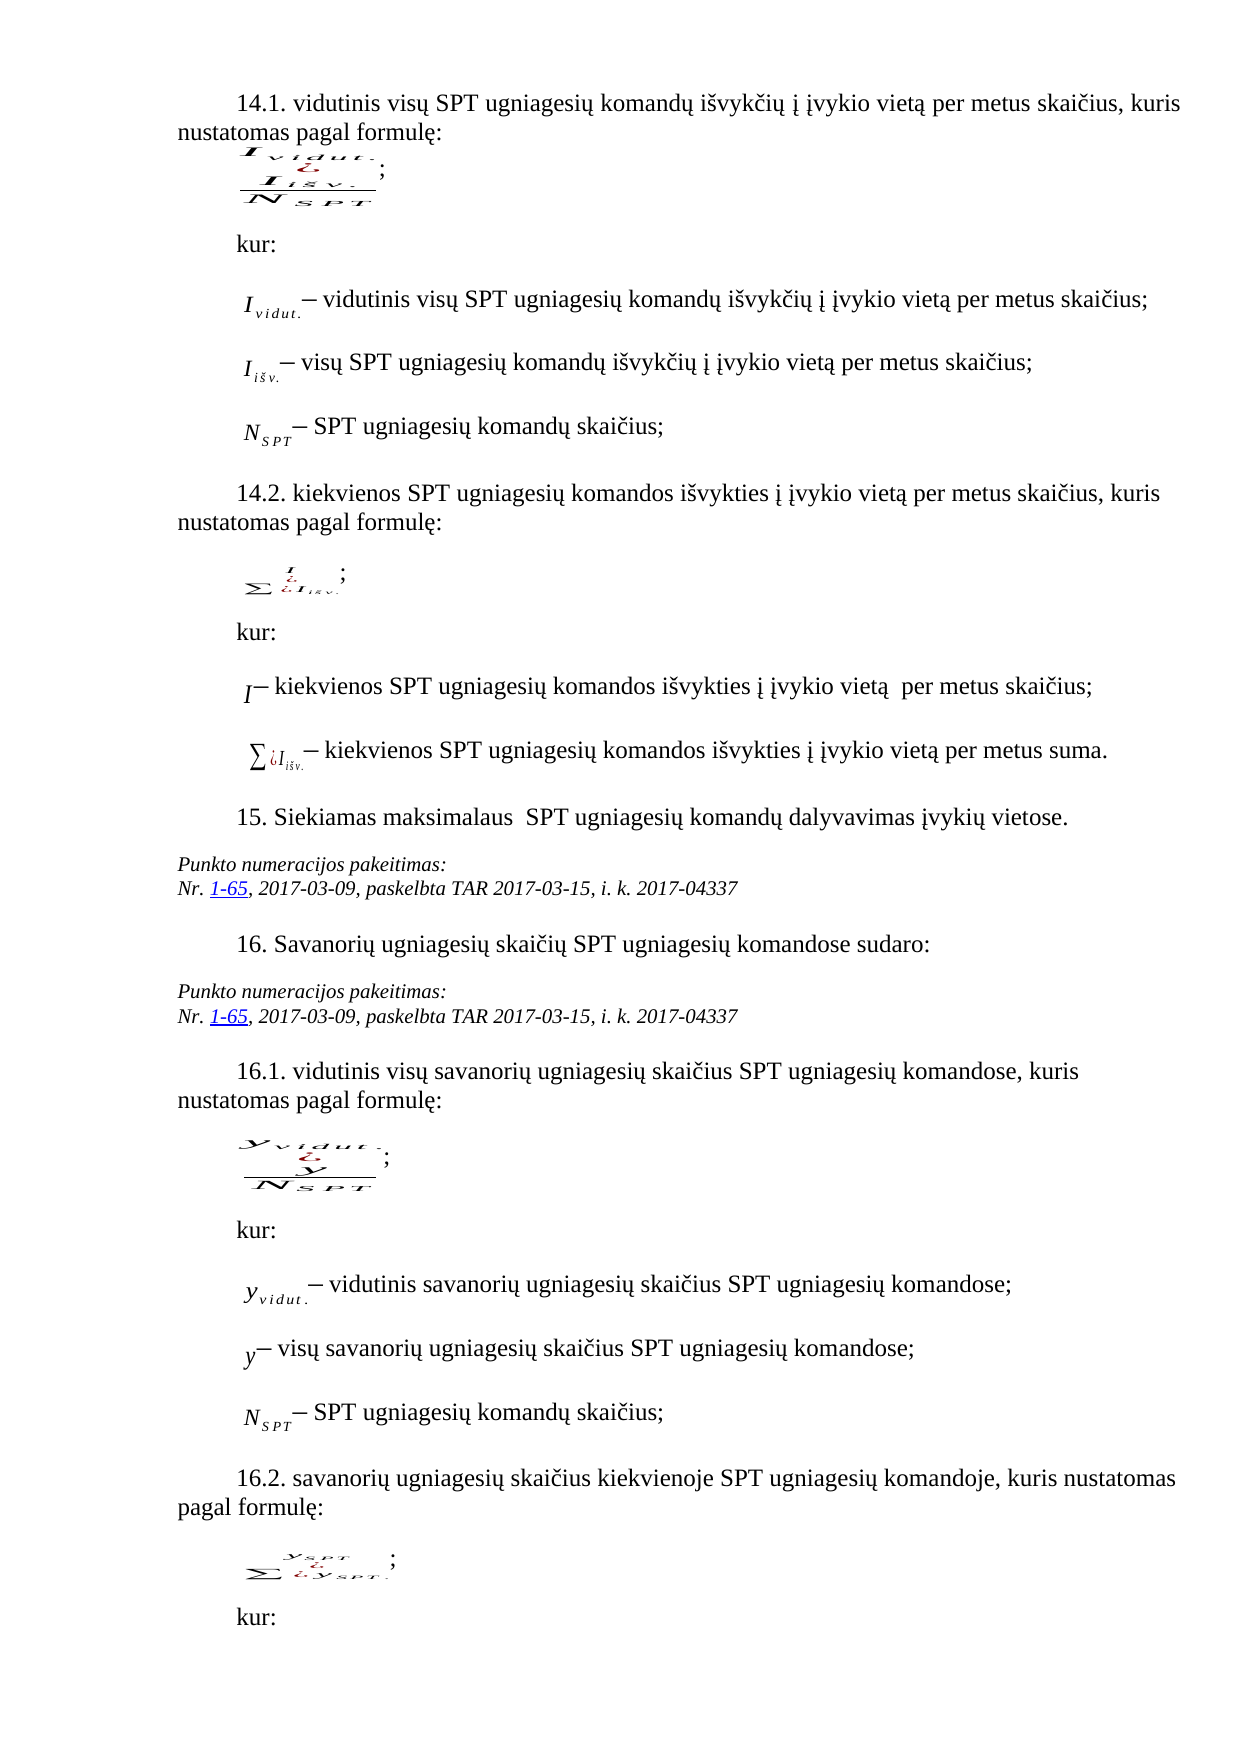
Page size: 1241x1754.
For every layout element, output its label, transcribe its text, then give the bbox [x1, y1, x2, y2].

text 16.2. savanorių ugniagesių skaičius kiekvienoje SPT ugniagesių komandoje, kuris nustatomas pagal formulę: [177, 1463, 1181, 1521]
text Punkto numeracijos pakeitimas: [177, 852, 1181, 876]
text 14.2. kiekvienos SPT ugniagesių komandos išvykties į įvykio vietą per metus skaičius, kuris nustatomas pagal formulę: [177, 478, 1181, 536]
text Nr. 1-65, 2017-03-09, paskelbta TAR 2017-03-15, i. k. 2017-04337 [177, 876, 1181, 900]
text ; [177, 1135, 1181, 1193]
text kur: [177, 1602, 1181, 1631]
text – kiekvienos SPT ugniagesių komandos išvykties į įvykio vietą per metus suma. [177, 731, 1181, 773]
text ; [177, 557, 1181, 595]
text 14.1. vidutinis visų SPT ugniagesių komandų išvykčių į įvykio vietą per metus skaičius, kuris nustatomas pagal formulę: [177, 88, 1181, 145]
text kur: [177, 617, 1181, 646]
text 16.1. vidutinis visų savanorių ugniagesių skaičius SPT ugniagesių komandose, kuris nustatomas pagal formulę: [177, 1056, 1181, 1114]
text – visų savanorių ugniagesių skaičius SPT ugniagesių komandose; [177, 1329, 1181, 1371]
text 16. Savanorių ugniagesių skaičių SPT ugniagesių komandose sudaro: [177, 929, 1181, 958]
text Nr. 1-65, 2017-03-09, paskelbta TAR 2017-03-15, i. k. 2017-04337 [177, 1003, 1181, 1028]
text – kiekvienos SPT ugniagesių komandos išvykties į įvykio vietą per metus skaičius; [177, 667, 1181, 709]
text Punkto numeracijos pakeitimas: [177, 979, 1181, 1003]
text – SPT ugniagesių komandų skaičius; [177, 407, 1181, 449]
text – visų SPT ugniagesių komandų išvykčių į įvykio vietą per metus skaičius; [177, 343, 1181, 386]
text kur: [177, 229, 1181, 258]
text – SPT ugniagesių komandų skaičius; [177, 1393, 1181, 1435]
text ; [177, 145, 1181, 208]
text kur: [177, 1215, 1181, 1243]
text – vidutinis savanorių ugniagesių skaičius SPT ugniagesių komandose; [177, 1265, 1181, 1307]
text 15. Siekiamas maksimalaus SPT ugniagesių komandų dalyvavimas įvykių vietose. [177, 802, 1181, 831]
text – vidutinis visų SPT ugniagesių komandų išvykčių į įvykio vietą per metus skaičius; [177, 280, 1181, 322]
text ; [177, 1543, 1181, 1581]
